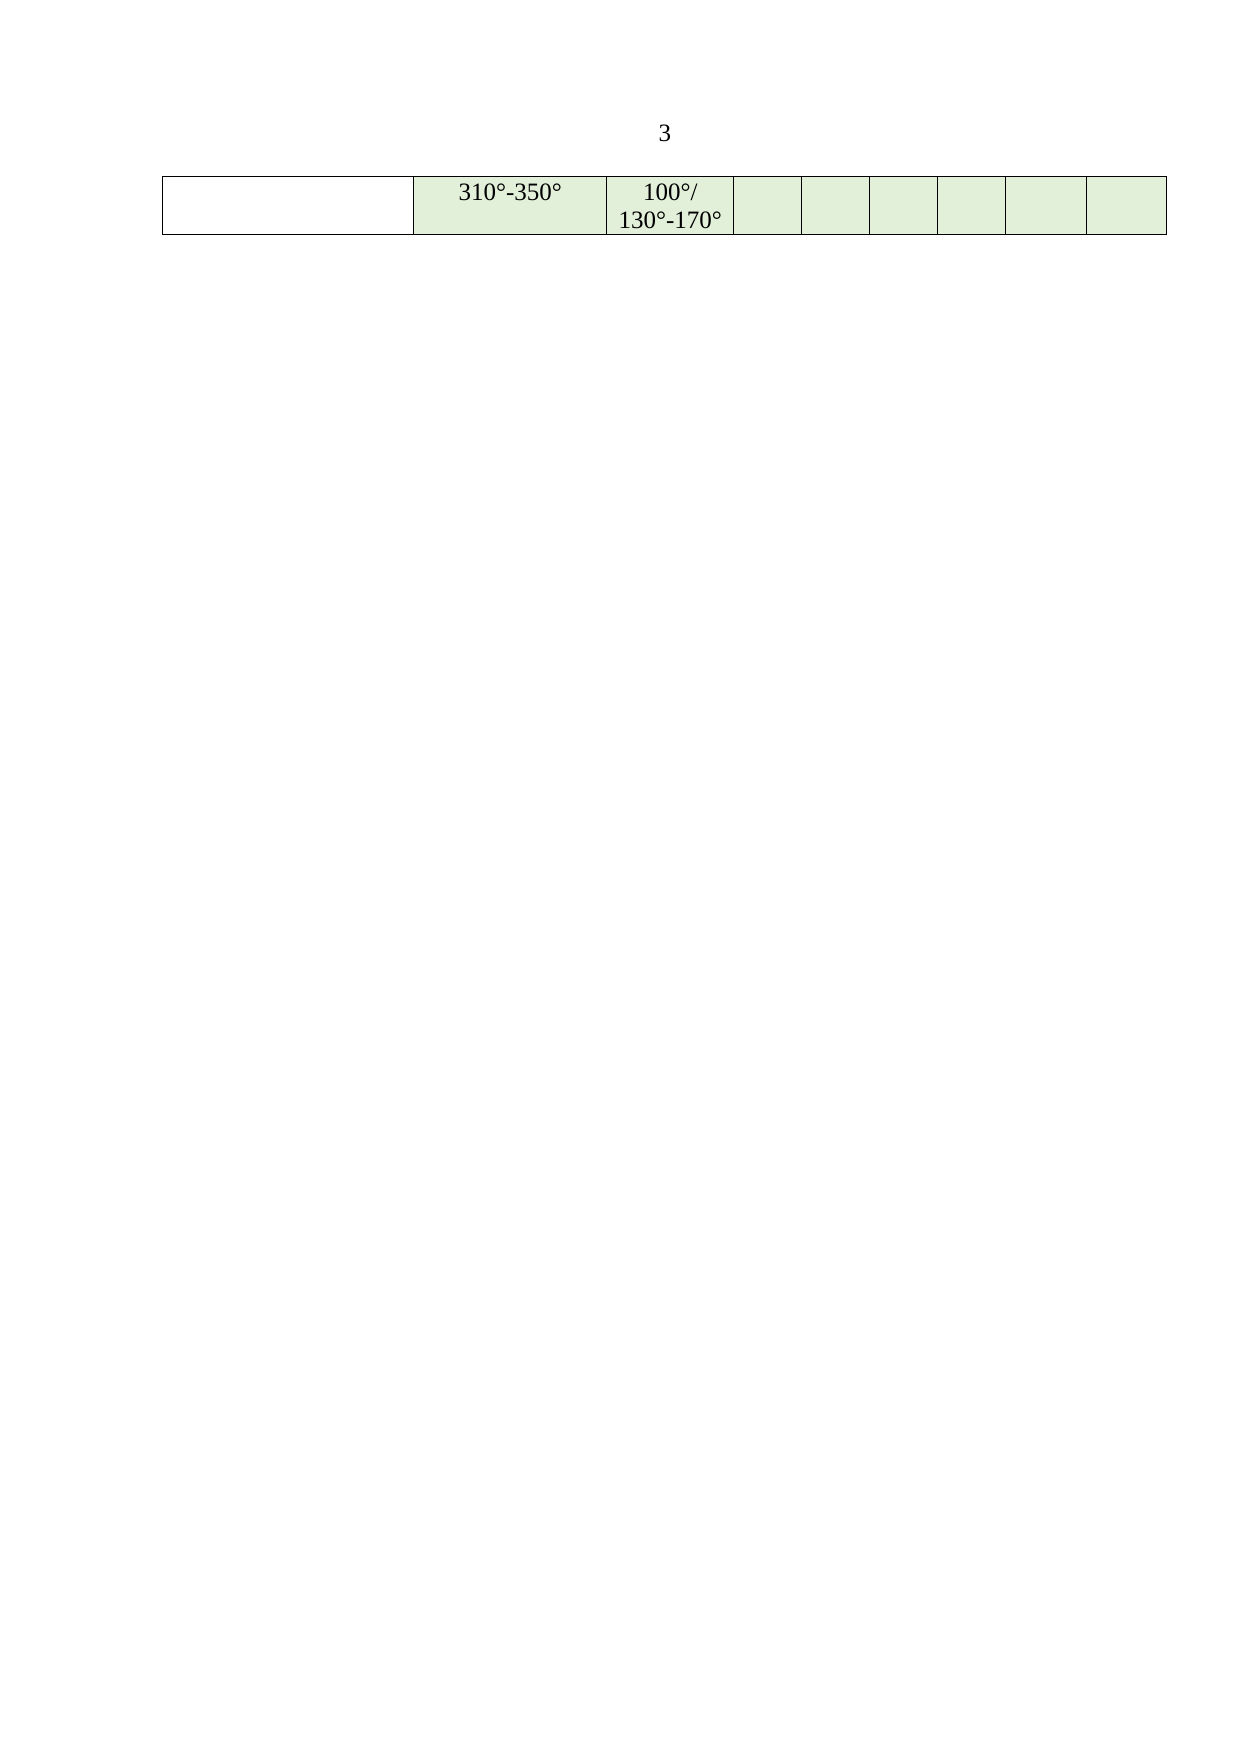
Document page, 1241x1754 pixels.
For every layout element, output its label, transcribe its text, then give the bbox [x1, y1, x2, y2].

table_cell [734, 177, 801, 234]
table_cell [1006, 177, 1086, 234]
table_cell [938, 177, 1005, 234]
table_cell [870, 177, 937, 234]
table_cell [1087, 177, 1166, 234]
table_cell 310°-350° [414, 177, 606, 234]
table_cell [163, 177, 413, 234]
table_cell 100°/ 130°-170° [607, 177, 733, 234]
table_cell [802, 177, 869, 234]
